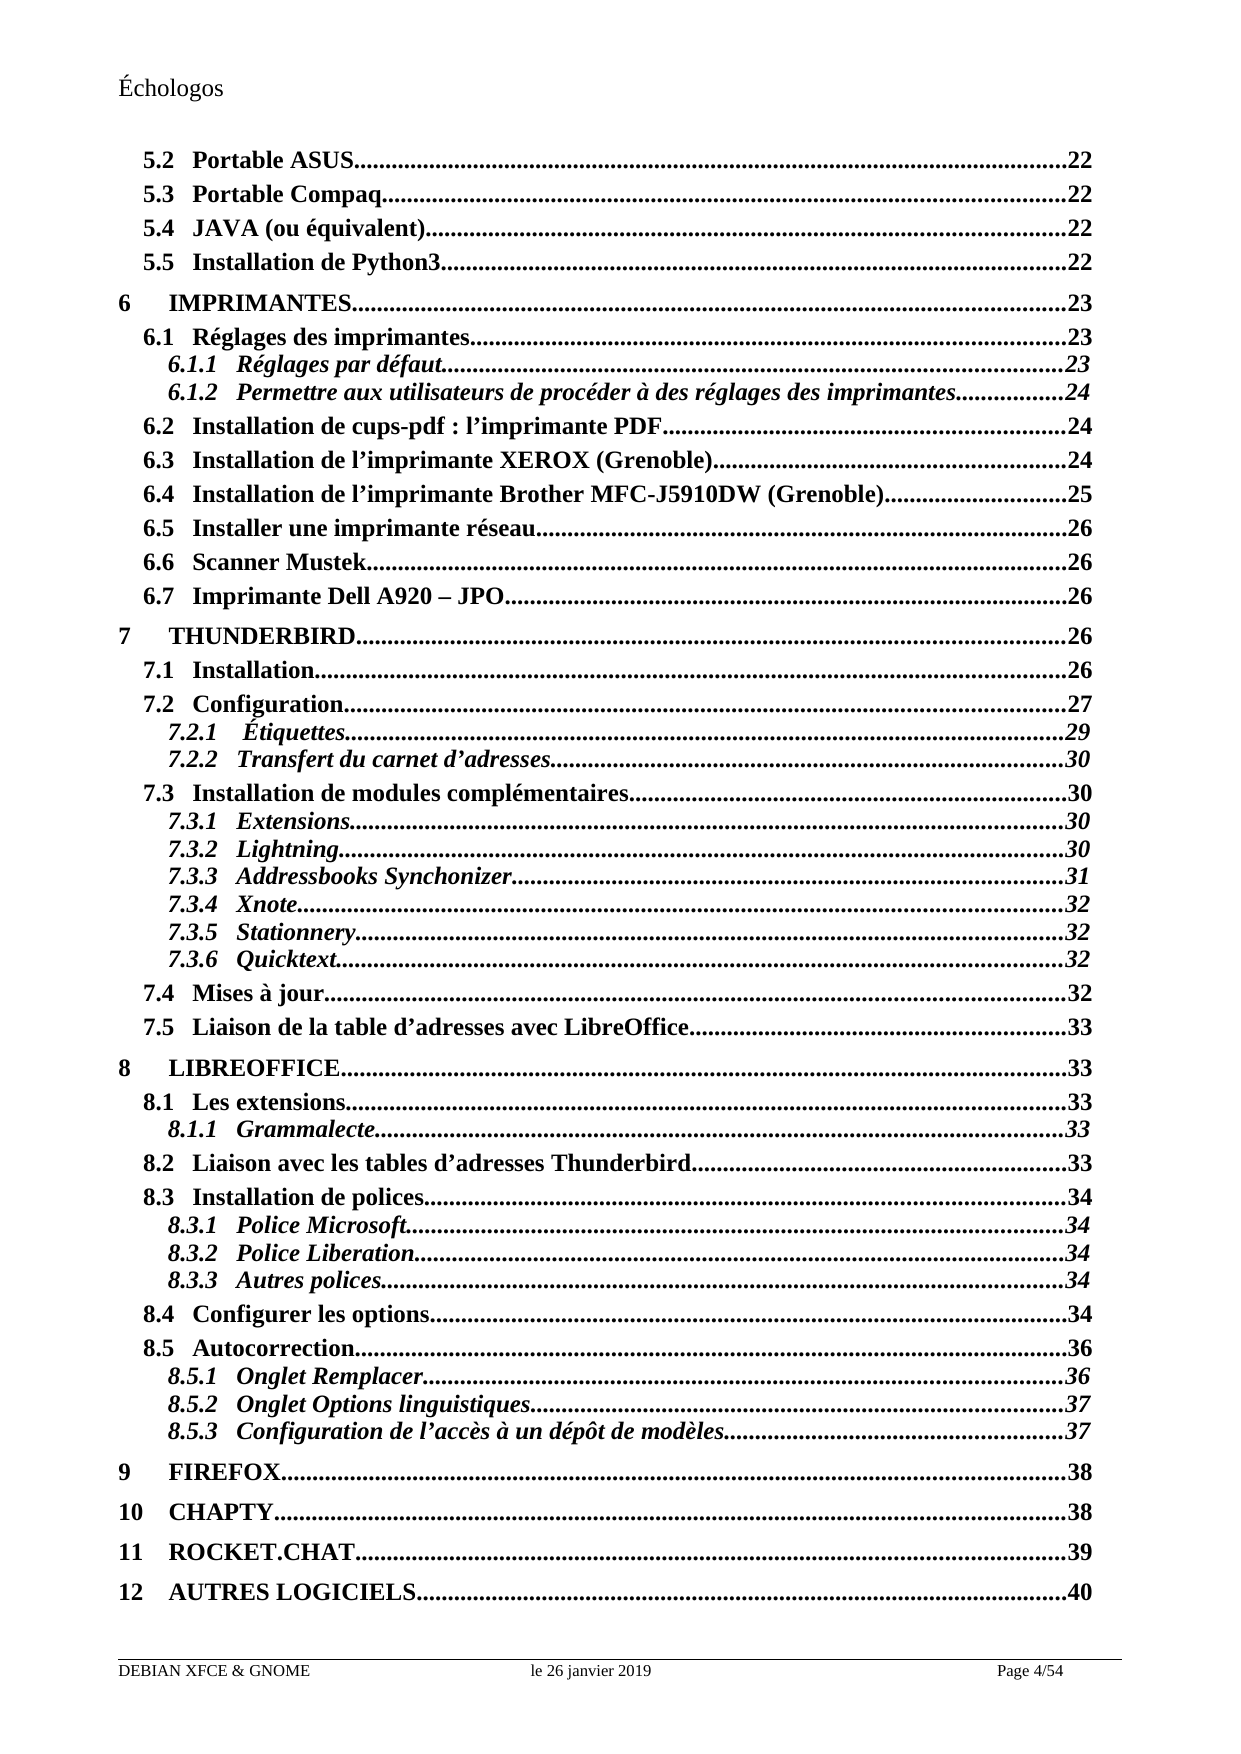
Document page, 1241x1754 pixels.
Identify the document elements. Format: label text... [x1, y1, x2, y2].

text 6.3 Installation de l’imprimante XEROX (Grenoble) 24 [143, 446, 1092, 474]
text 8.5.3 Configuration de l’accès à un dépôt de modèles 37 [168, 1417, 1092, 1445]
text 7.3.6 Quicktext 32 [168, 946, 1092, 973]
text 6.1 Réglages des imprimantes 23 [143, 323, 1092, 350]
text 8 LibreOffice 33 [118, 1054, 1092, 1081]
text 8.3.2 Police Liberation 34 [168, 1239, 1092, 1266]
text 5.5 Installation de Python3 22 [143, 248, 1092, 276]
text 6 Imprimantes 23 [118, 289, 1092, 316]
text 8.5.1 Onglet Remplacer 36 [168, 1362, 1092, 1390]
text 6.7 Imprimante Dell A920 – JPO 26 [143, 582, 1092, 609]
text 6.2 Installation de cups-pdf : l’imprimante PDF 24 [143, 412, 1092, 440]
text 8.1 Les extensions 33 [143, 1088, 1092, 1115]
text 7.3.4 Xnote 32 [168, 890, 1092, 918]
text 5.2 Portable ASUS 22 [143, 147, 1092, 174]
text 6.4 Installation de l’imprimante Brother MFC-J5910DW (Grenoble) 25 [143, 480, 1092, 508]
text 8.1.1 Grammalecte 33 [168, 1115, 1092, 1143]
text 7.3.1 Extensions 30 [168, 807, 1092, 835]
text 9 Firefox 38 [118, 1458, 1092, 1485]
text 6.5 Installer une imprimante réseau 26 [143, 514, 1092, 542]
text 7.4 Mises à jour 32 [143, 979, 1092, 1007]
text 6.1.1 Réglages par défaut 23 [168, 350, 1092, 378]
text 8.3.3 Autres polices 34 [168, 1266, 1092, 1294]
text 7.3.5 Stationnery 32 [168, 918, 1092, 946]
text 11 Rocket.Chat 39 [118, 1538, 1092, 1566]
text 7.1 Installation 26 [143, 656, 1092, 684]
text 8.5 Autocorrection 36 [143, 1334, 1092, 1362]
text 8.3.1 Police Microsoft 34 [168, 1211, 1092, 1239]
text 6.6 Scanner Mustek 26 [143, 548, 1092, 576]
text 8.2 Liaison avec les tables d’adresses Thunderbird 33 [143, 1149, 1092, 1177]
text 7.2.1 Étiquettes 29 [168, 718, 1092, 745]
text 7.2 Configuration 27 [143, 690, 1092, 718]
text 7.2.2 Transfert du carnet d’adresses 30 [168, 745, 1092, 773]
text 8.3 Installation de polices 34 [143, 1183, 1092, 1211]
text 12 Autres logiciels 40 [118, 1578, 1092, 1606]
text 6.1.2 Permettre aux utilisateurs de procéder à des réglages des imprimantes 24 [168, 378, 1092, 406]
text 10 Chapty 38 [118, 1498, 1092, 1526]
text 7.3.3 Addressbooks Synchonizer 31 [168, 862, 1092, 890]
text 8.5.2 Onglet Options linguistiques 37 [168, 1390, 1092, 1417]
text 7.5 Liaison de la table d’adresses avec LibreOffice 33 [143, 1013, 1092, 1041]
text 7.3 Installation de modules complémentaires 30 [143, 779, 1092, 807]
text 8.4 Configurer les options 34 [143, 1300, 1092, 1328]
text 5.3 Portable Compaq 22 [143, 181, 1092, 208]
text 7.3.2 Lightning 30 [168, 835, 1092, 862]
text 7 Thunderbird 26 [118, 622, 1092, 650]
text 5.4 JAVA (ou équivalent) 22 [143, 214, 1092, 242]
